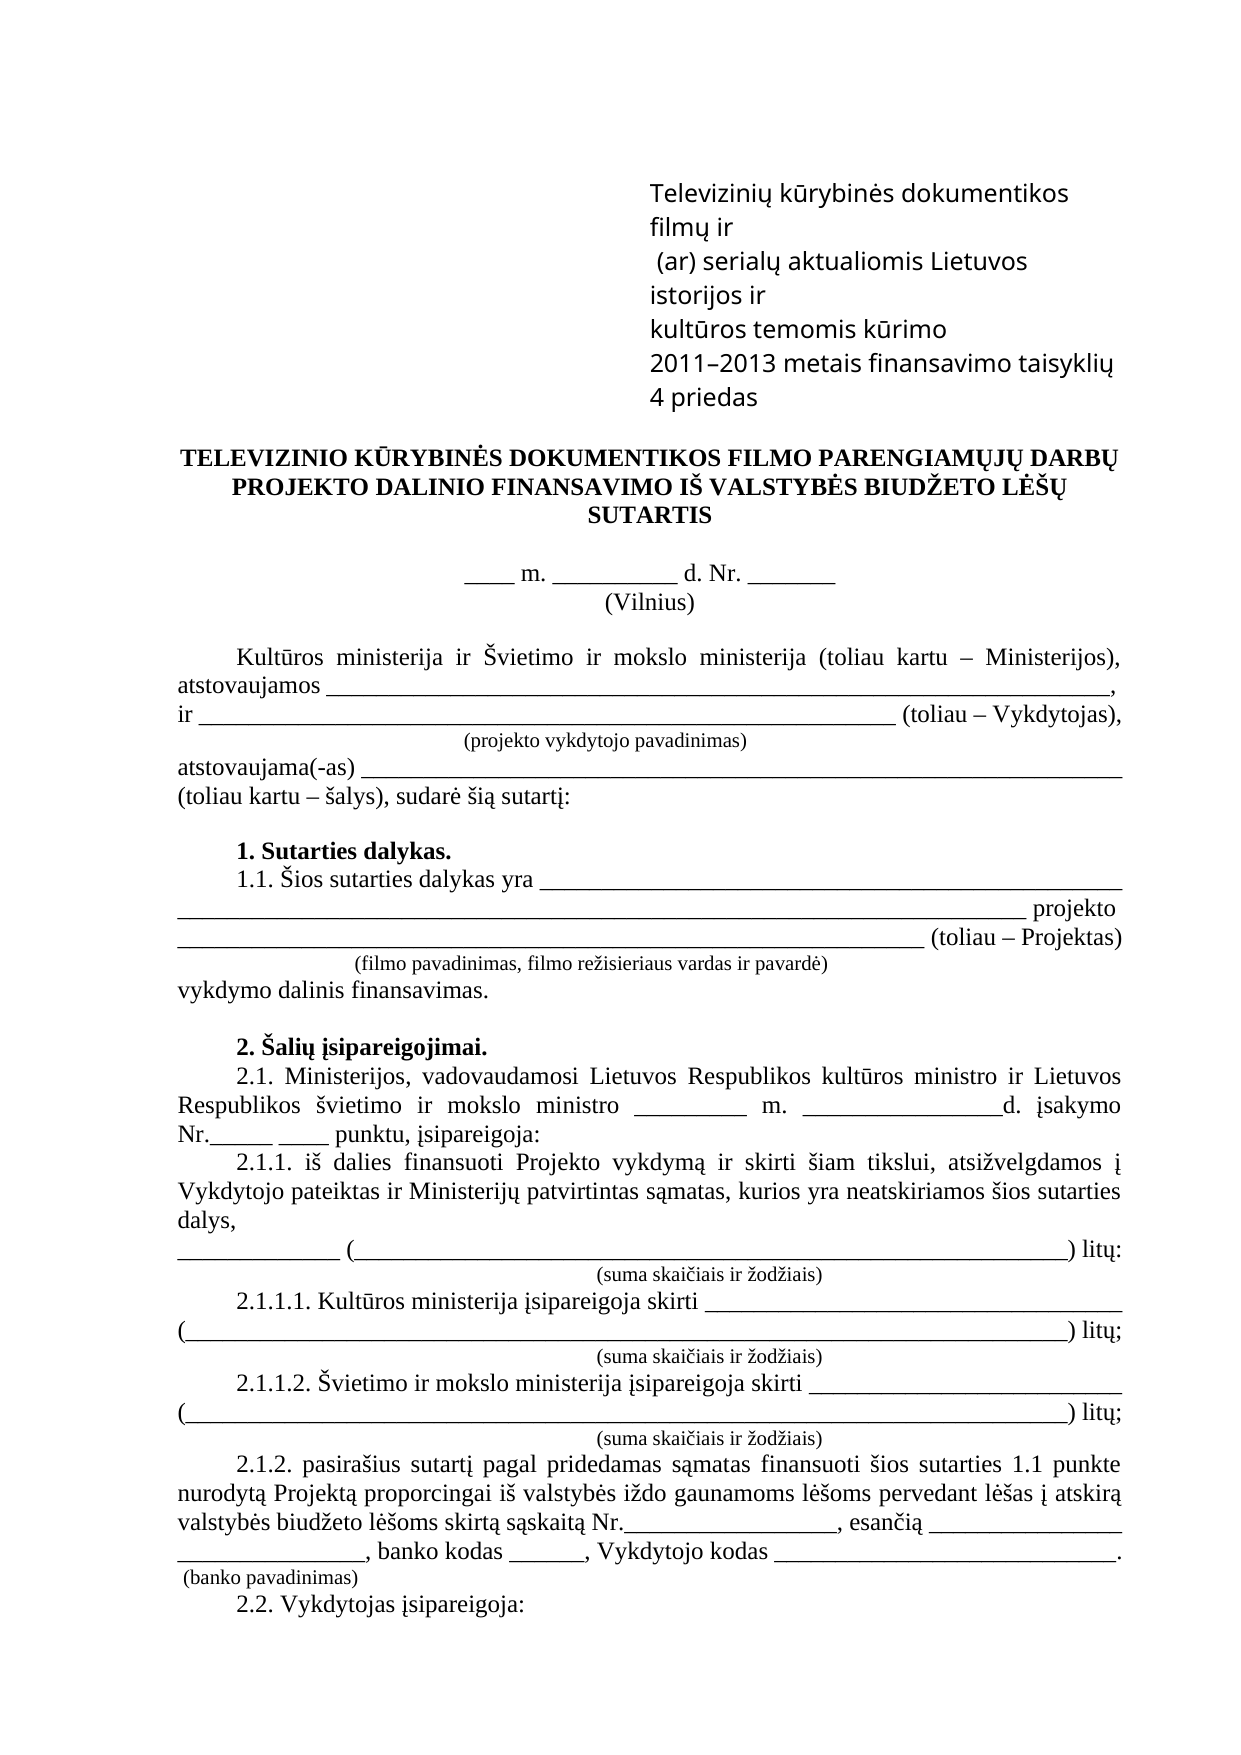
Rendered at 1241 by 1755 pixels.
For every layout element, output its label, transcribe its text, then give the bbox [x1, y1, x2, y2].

text Televizinių kūrybinės dokumentikos filmų ir [649, 176, 1122, 244]
text (suma skaičiais ir žodžiais) [591, 1262, 1122, 1286]
text 1.1. Šios sutarties dalykas yra [177, 864, 1122, 893]
text 2. Šalių įsipareigojimai. [177, 1032, 1122, 1061]
text SUTARTIS [177, 500, 1122, 529]
text (filmo pavadinimas, filmo režisieriaus vardas ir pavardė) [354, 951, 1122, 975]
text (suma skaičiais ir žodžiais) [591, 1344, 1122, 1368]
text (ar) serialų aktualiomis Lietuvos istorijos ir [649, 244, 1122, 312]
text 2.1.1.2. Švietimo ir mokslo ministerija įsipareigoja skirti [177, 1368, 1122, 1397]
text ( ) litų; [177, 1397, 1122, 1426]
text (toliau kartu – šalys), sudarė šią sutartį: [177, 781, 1122, 809]
text ____ m. __________ d. Nr. _______ [177, 558, 1122, 587]
text (banko pavadinimas) [177, 1564, 1122, 1589]
text 2011–2013 metais finansavimo taisyklių [649, 346, 1122, 380]
text _______________, banko kodas ______, Vykdytojo kodas . [177, 1536, 1122, 1564]
text TELEVIZINIO KŪRYBINĖS DOKUMENTIKOS FILMO parengiamųjų darbų PROJEKTO DALINIO FINANSAVIMO IŠ VALSTYBĖS BIUDŽETO LĖŠŲ [177, 443, 1122, 500]
text (projekto vykdytojo pavadinimas) [458, 728, 1122, 752]
text 2.1. Ministerijos, vadovaudamosi Lietuvos Respublikos kultūros ministro ir Lietuvos Respublikos švietimo ir mokslo ministro _________ m. ________________d. įsakymo Nr._____ ____ punktu, įsipareigoja: [177, 1061, 1122, 1147]
text 2.1.1. iš dalies finansuoti Projekto vykdymą ir skirti šiam tikslui, atsižvelgdamos į Vykdytojo pateiktas ir Ministerijų patvirtintas sąmatas, kurios yra neatskiriamos šios sutarties dalys, [177, 1147, 1122, 1234]
text Kultūros ministerija ir Švietimo ir mokslo ministerija (toliau kartu – Ministerijos), atstovaujamos , [177, 642, 1122, 699]
text kultūros temomis kūrimo [649, 312, 1122, 346]
text (Vilnius) [177, 587, 1122, 615]
text ( ) litų; [177, 1315, 1122, 1344]
text _____________ ( ) litų: [177, 1234, 1122, 1262]
text 4 priedas [649, 380, 1122, 414]
text 2.1.2. pasirašius sutartį pagal pridedamas sąmatas finansuoti šios sutarties 1.1 punkte nurodytą Projektą proporcingai iš valstybės iždo gaunamoms lėšoms pervedant lėšas į atskirą valstybės biudžeto lėšoms skirtą sąskaitą Nr._________________, esančią [177, 1449, 1122, 1536]
text vykdymo dalinis finansavimas. [177, 975, 1122, 1004]
text 1. Sutarties dalykas. [177, 836, 1122, 864]
text atstovaujama(-as) [177, 752, 1122, 781]
text 2.2. Vykdytojas įsipareigoja: [177, 1589, 1122, 1617]
text ir (toliau – Vykdytojas), [177, 699, 1122, 728]
text 2.1.1.1. Kultūros ministerija įsipareigoja skirti [177, 1286, 1122, 1315]
text _ projekto [177, 893, 1122, 922]
text (suma skaičiais ir žodžiais) [591, 1426, 1122, 1449]
text _ (toliau – Projektas) [177, 922, 1122, 951]
